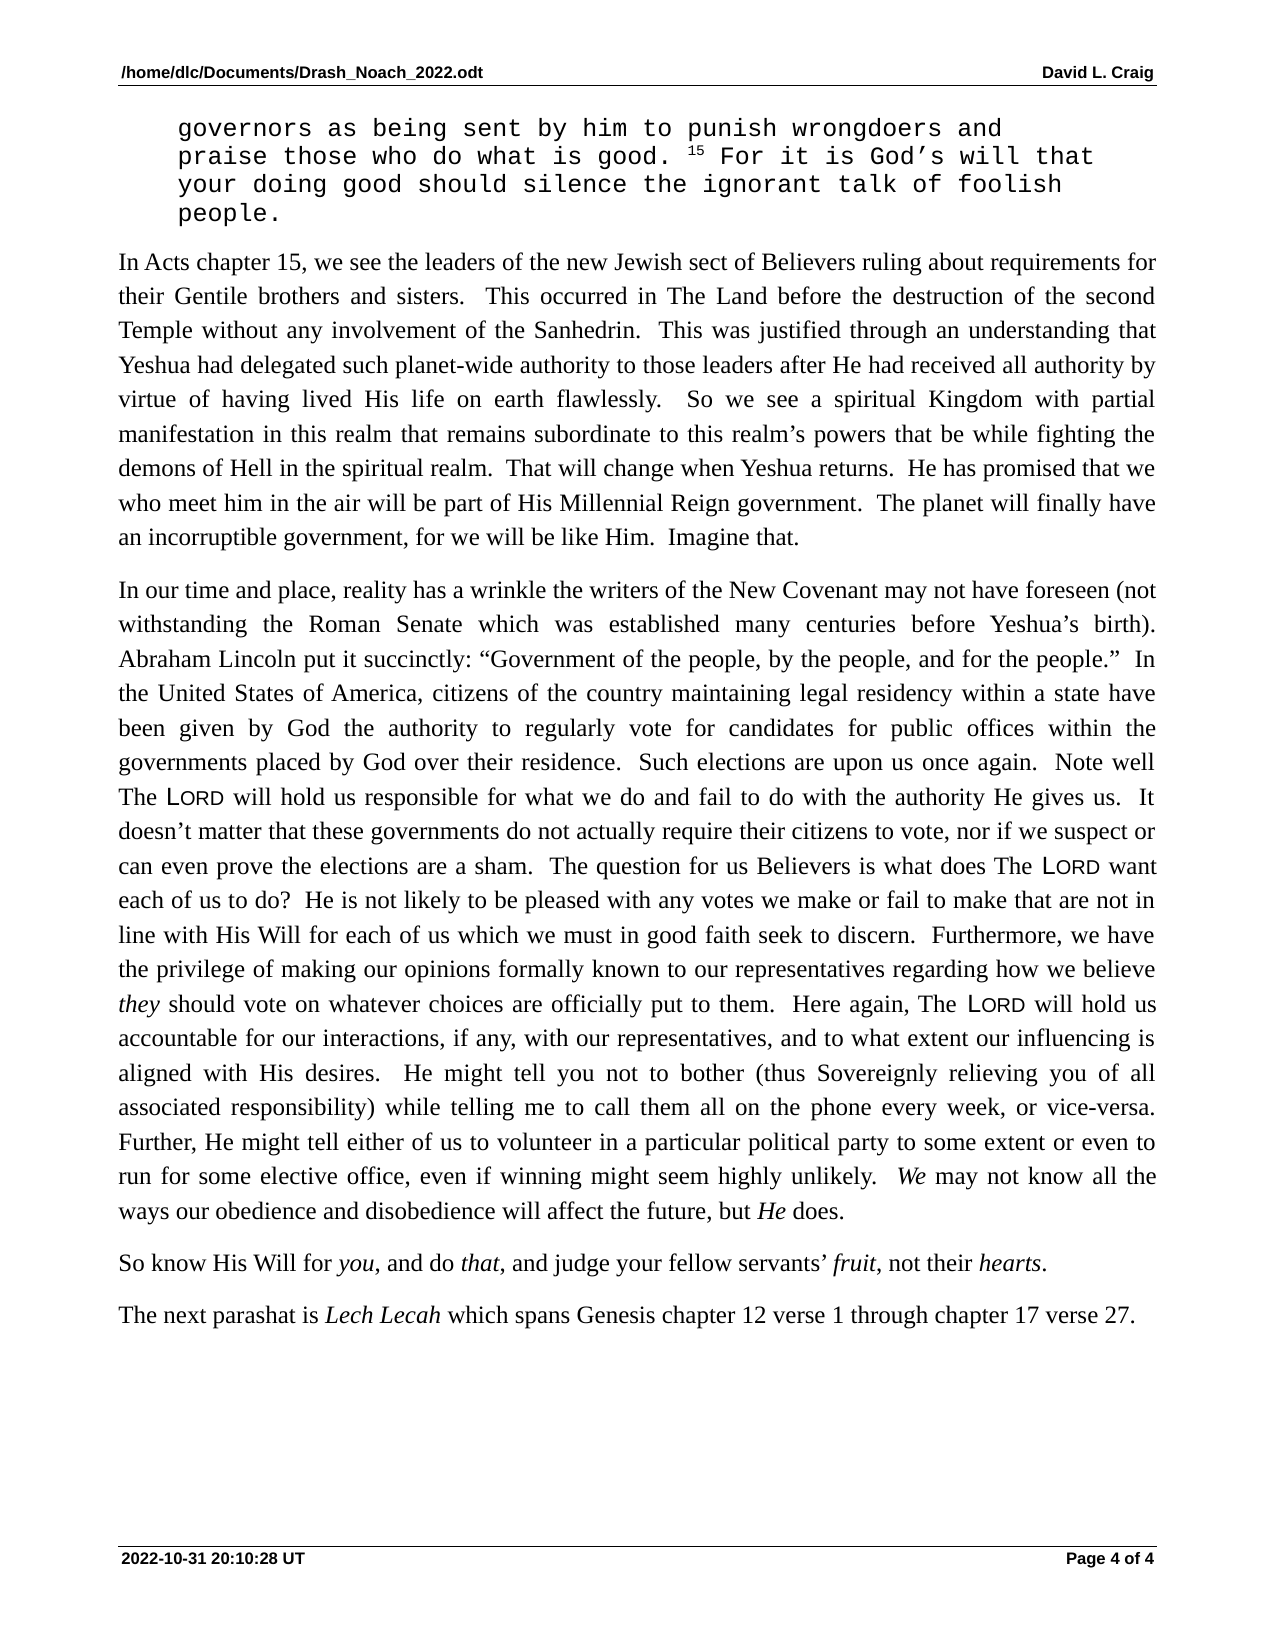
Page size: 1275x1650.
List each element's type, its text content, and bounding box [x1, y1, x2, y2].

text The next parashat is Lech Lecah which spans Genesis chapter 12 verse 1 through chapter 17 verse 27. [118, 1301, 1157, 1329]
text In Acts chapter 15, we see the leaders of the new Jewish sect of Believers ruling about requirements for their Gentile brothers and sisters. This occurred in The Land before the destruction of the second Temple without any involvement of the Sanhedrin. This was justified through an understanding that Yeshua had delegated such planet-wide authority to those leaders after He had received all authority by virtue of having lived His life on earth flawlessly. So we see a spiritual Kingdom with partial manifestation in this realm that remains subordinate to this realm’s powers that be while fighting the demons of Hell in the spiritual realm. That will change when Yeshua returns. He has promised that we who meet him in the air will be part of His Millennial Reign government. The planet will finally have an incorruptible government, for we will be like Him. Imagine that. [118, 247, 1157, 551]
text So know His Will for you, and do that, and judge your fellow servants’ fruit, not their hearts. [118, 1248, 1157, 1277]
text governors as being sent by him to punish wrongdoers and praise those who do what is good. 15 For it is God’s will that your doing good should silence the ignorant talk of foolish people. [177, 115, 1098, 229]
text In our time and place, reality has a wrinkle the writers of the New Covenant may not have foreseen (not withstanding the Roman Senate which was established many centuries before Yeshua’s birth). Abraham Lincoln put it succinctly: “Government of the people, by the people, and for the people.” In the United States of America, citizens of the country maintaining legal residency within a state have been given by God the authority to regularly vote for candidates for public offices within the governments placed by God over their residence. Such elections are upon us once again. Note well The Lord will hold us responsible for what we do and fail to do with the authority He gives us. It doesn’t matter that these governments do not actually require their citizens to vote, nor if we suspect or can even prove the elections are a sham. The question for us Believers is what does The Lord want each of us to do? He is not likely to be pleased with any votes we make or fail to make that are not in line with His Will for each of us which we must in good faith seek to discern. Furthermore, we have the privilege of making our opinions formally known to our representatives regarding how we believe they should vote on whatever choices are officially put to them. Here again, The Lord will hold us accountable for our interactions, if any, with our representatives, and to what extent our influencing is aligned with His desires. He might tell you not to bother (thus Sovereignly relieving you of all associated responsibility) while telling me to call them all on the phone every week, or vice-versa. Further, He might tell either of us to volunteer in a particular political party to some extent or even to run for some elective office, even if winning might seem highly unlikely. We may not know all the ways our obedience and disobedience will affect the future, but He does. [118, 575, 1157, 1224]
